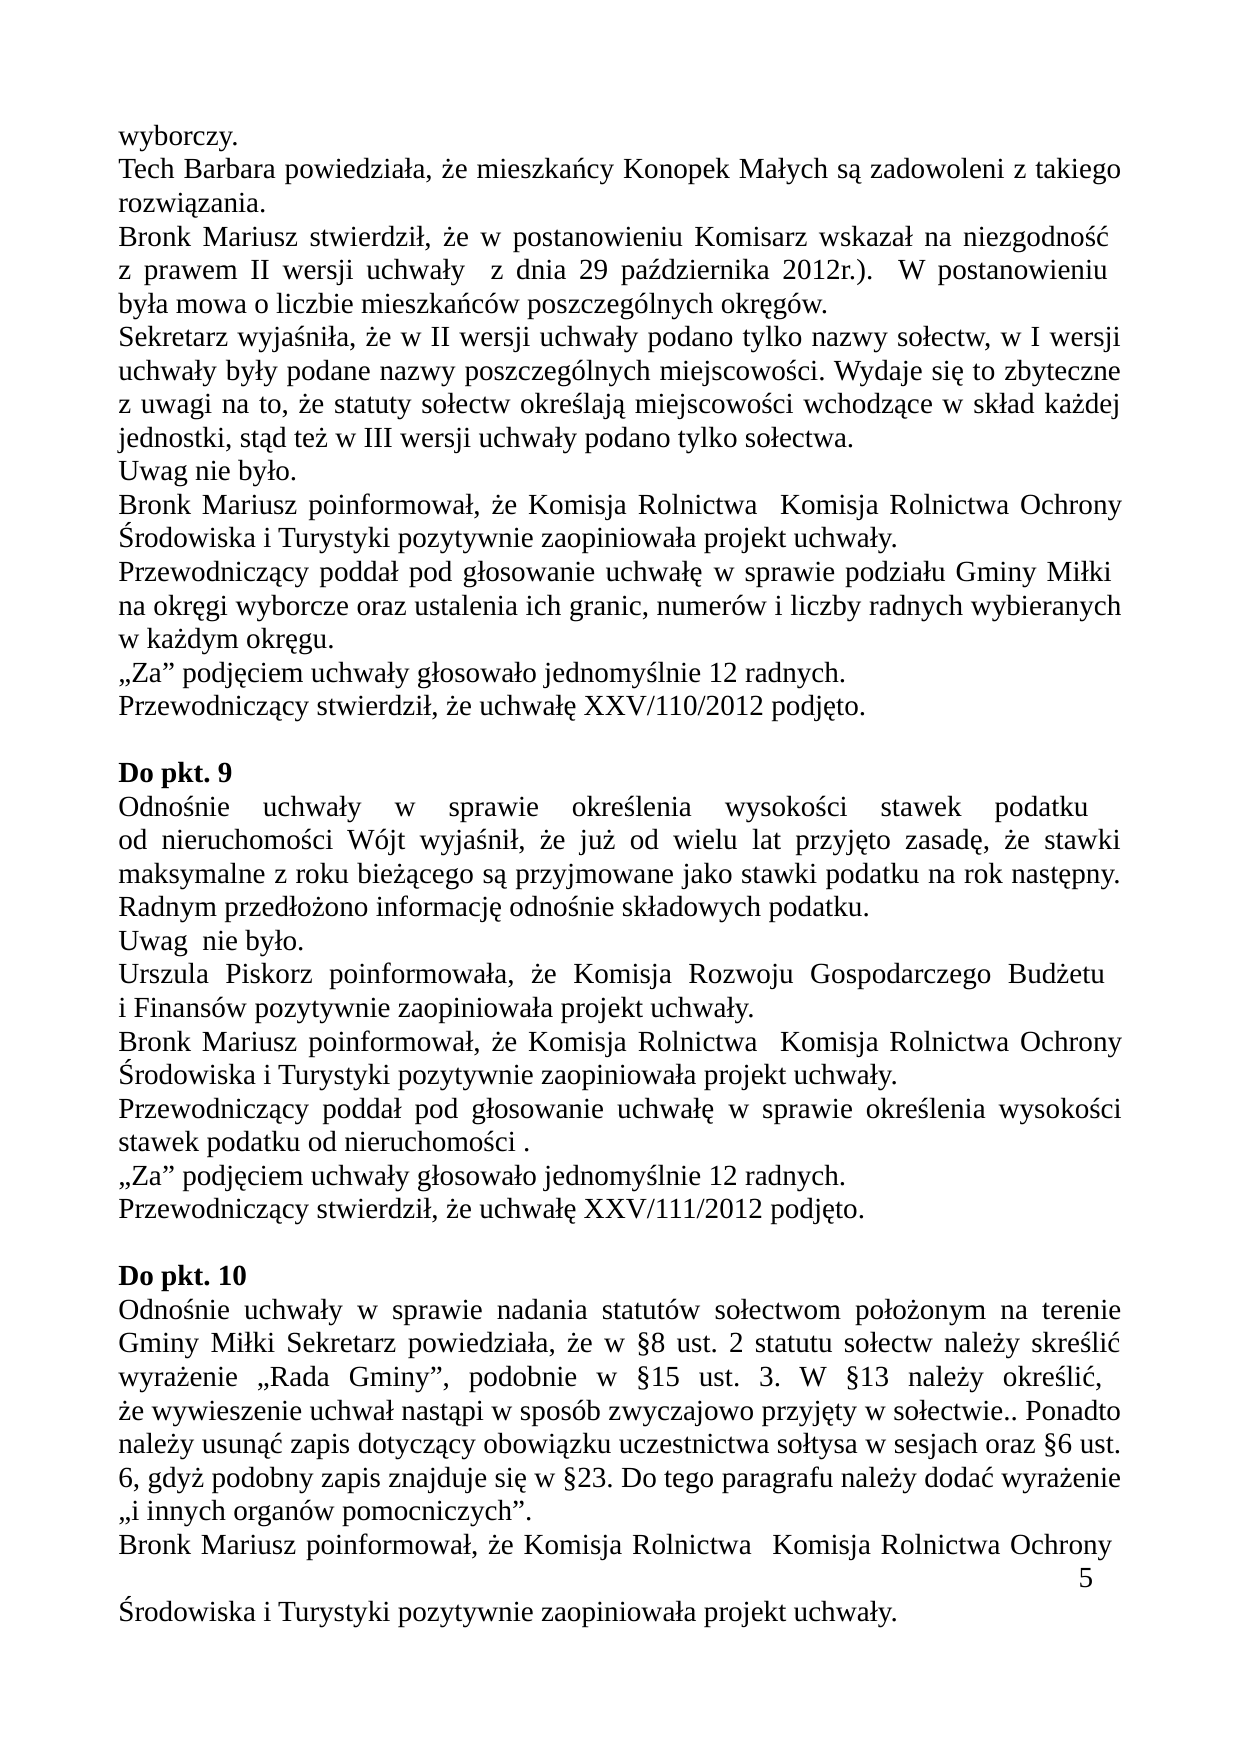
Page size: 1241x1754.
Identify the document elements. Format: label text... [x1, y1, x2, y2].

text Środowiska i Turystyki pozytywnie zaopiniowała projekt uchwały. [118, 1594, 1122, 1627]
text Tech Barbara powiedziała, że mieszkańcy Konopek Małych są zadowoleni z takiego rozwiązania. [118, 152, 1122, 219]
text Przewodniczący stwierdził, że uchwałę XXV/111/2012 podjęto. [118, 1191, 1122, 1225]
text Urszula Piskorz poinformowała, że Komisja Rozwoju Gospodarczego Budżetu i Finansów pozytywnie zaopiniowała projekt uchwały. [118, 957, 1122, 1024]
text „Za” podjęciem uchwały głosowało jednomyślnie 12 radnych. [118, 655, 1122, 688]
text Uwag nie było. [118, 923, 1122, 957]
text Bronk Mariusz poinformował, że Komisja Rolnictwa Komisja Rolnictwa Ochrony 8 [118, 1527, 1122, 1594]
text Przewodniczący poddał pod głosowanie uchwałę w sprawie określenia wysokości stawek podatku od nieruchomości . [118, 1091, 1122, 1158]
text Uwag nie było. [118, 453, 1122, 487]
text Bronk Mariusz poinformował, że Komisja Rolnictwa Komisja Rolnictwa Ochrony Środowiska i Turystyki pozytywnie zaopiniowała projekt uchwały. [118, 487, 1122, 554]
text „Za” podjęciem uchwały głosowało jednomyślnie 12 radnych. [118, 1158, 1122, 1191]
text Przewodniczący poddał pod głosowanie uchwałę w sprawie podziału Gminy Miłki na okręgi wyborcze oraz ustalenia ich granic, numerów i liczby radnych wybieranych w każdym okręgu. [118, 554, 1122, 655]
text Bronk Mariusz poinformował, że Komisja Rolnictwa Komisja Rolnictwa Ochrony Środowiska i Turystyki pozytywnie zaopiniowała projekt uchwały. [118, 1024, 1122, 1091]
text Odnośnie uchwały w sprawie określenia wysokości stawek podatku od nieruchomości Wójt wyjaśnił, że już od wielu lat przyjęto zasadę, że stawki maksymalne z roku bieżącego są przyjmowane jako stawki podatku na rok następny. Radnym przedłożono informację odnośnie składowych podatku. [118, 789, 1122, 923]
text Do pkt. 9 [118, 755, 1122, 789]
text Odnośnie uchwały w sprawie nadania statutów sołectwom położonym na terenie Gminy Miłki Sekretarz powiedziała, że w §8 ust. 2 statutu sołectw należy skreślić wyrażenie „Rada Gminy”, podobnie w §15 ust. 3. W §13 należy określić, że wywieszenie uchwał nastąpi w sposób zwyczajowo przyjęty w sołectwie.. Ponadto należy usunąć zapis dotyczący obowiązku uczestnictwa sołtysa w sesjach oraz §6 ust. 6, gdyż podobny zapis znajduje się w §23. Do tego paragrafu należy dodać wyrażenie „i innych organów pomocniczych”. [118, 1292, 1122, 1527]
text Do pkt. 10 [118, 1258, 1122, 1292]
text Sekretarz wyjaśniła, że w II wersji uchwały podano tylko nazwy sołectw, w I wersji uchwały były podane nazwy poszczególnych miejscowości. Wydaje się to zbyteczne z uwagi na to, że statuty sołectw określają miejscowości wchodzące w skład każdej jednostki, stąd też w III wersji uchwały podano tylko sołectwa. [118, 319, 1122, 453]
text wyborczy. [118, 118, 1122, 152]
text Przewodniczący stwierdził, że uchwałę XXV/110/2012 podjęto. [118, 688, 1122, 722]
text Bronk Mariusz stwierdził, że w postanowieniu Komisarz wskazał na niezgodność z prawem II wersji uchwały z dnia 29 października 2012r.). W postanowieniu była mowa o liczbie mieszkańców poszczególnych okręgów. [118, 219, 1122, 319]
